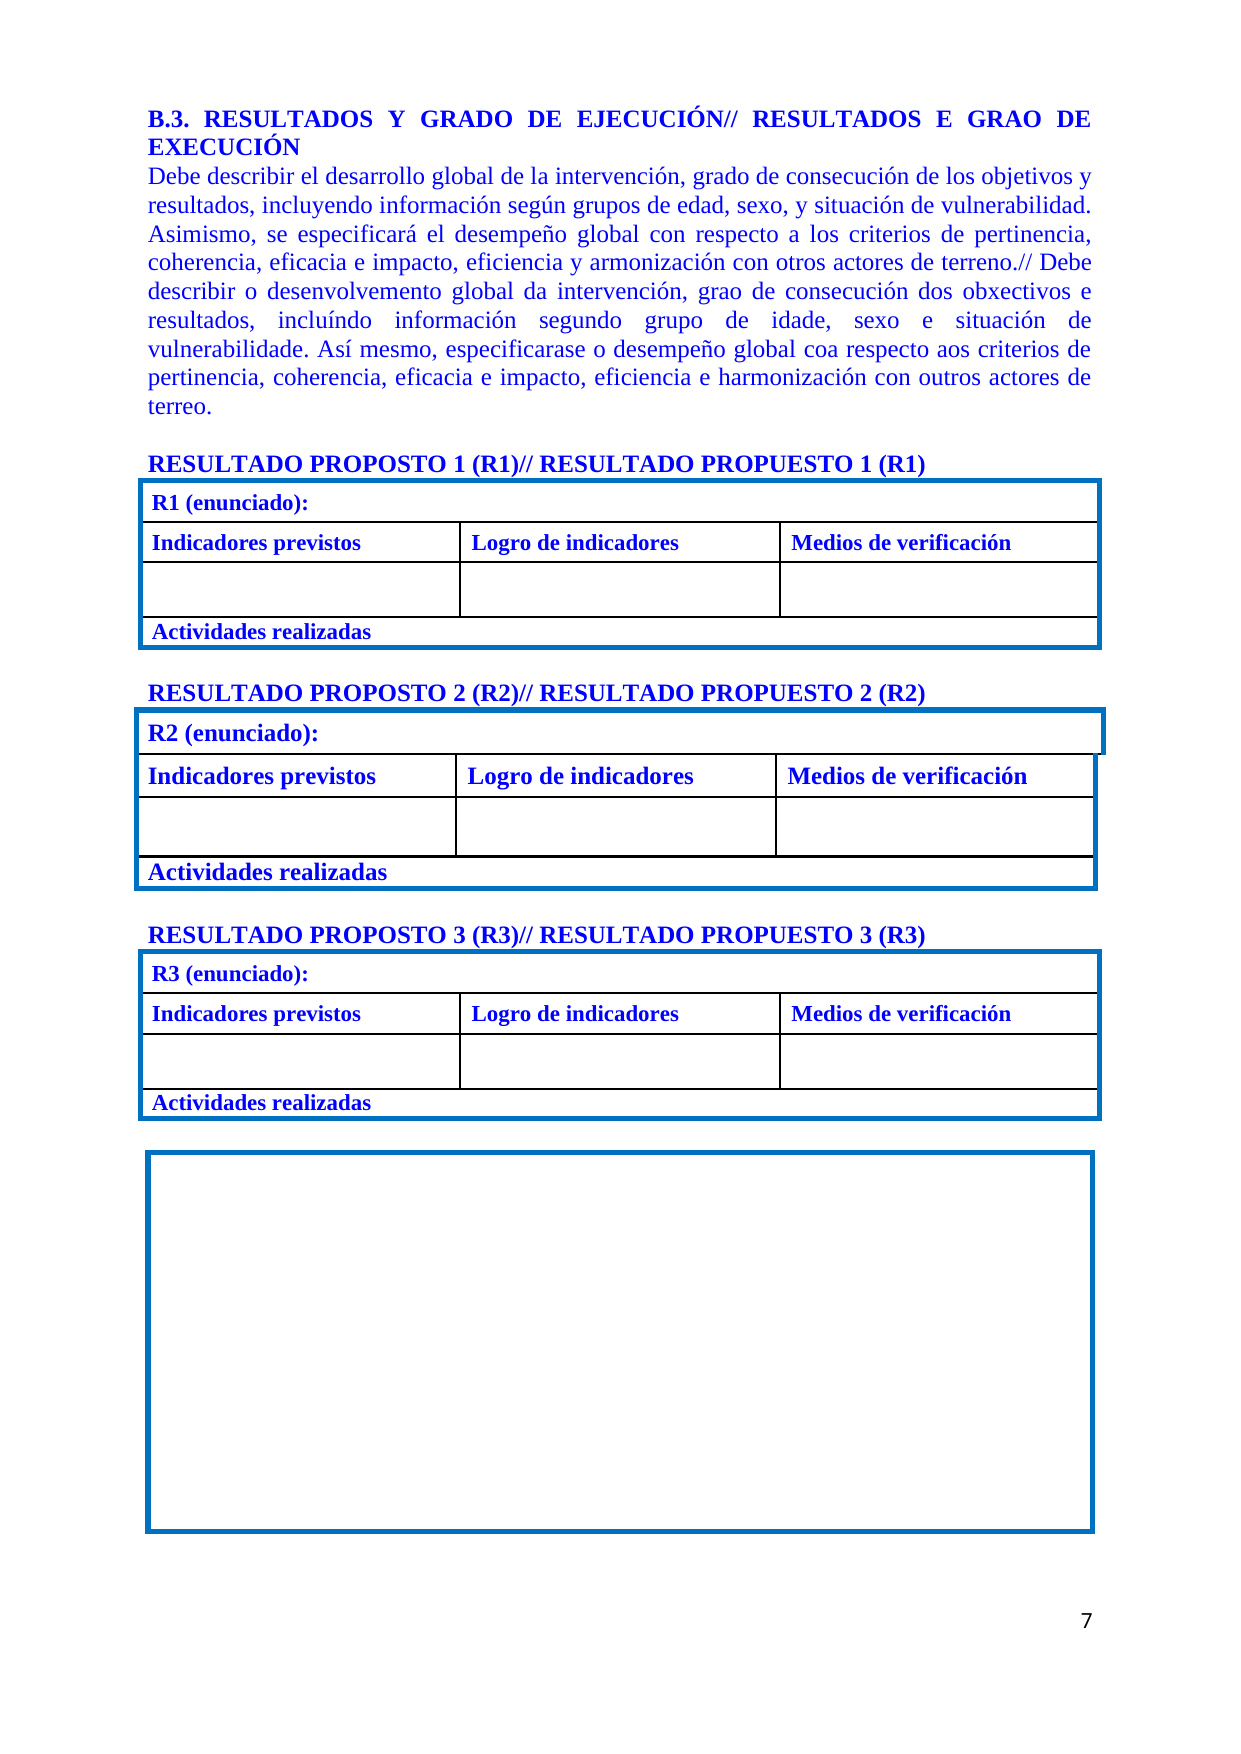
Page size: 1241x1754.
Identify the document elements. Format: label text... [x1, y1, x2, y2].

table_cell [781, 1035, 1097, 1087]
table_cell [457, 798, 775, 855]
text RESULTADO PROPOSTO 3 (R3)// RESULTADO PROPUESTO 3 (R3) [148, 920, 1092, 949]
table_cell Indicadores previstos [139, 755, 455, 796]
table_cell Indicadores previstos [143, 994, 459, 1033]
text Debe describir el desarrollo global de la intervención, grado de consecución de los objetivos y resultados, incluyendo información según grupos de edad, sexo, y situación de vulnerabilidad. Asimismo, se especificará el desempeño global con respecto a los criterios de pertinencia, coherencia, eficacia e impacto, eficiencia y armonización con otros actores de terreno.// Debe describir o desenvolvemento global da intervención, grao de consecución dos obxectivos e resultados, incluíndo información segundo grupo de idade, sexo e situación de vulnerabilidade. Así mesmo, especificarase o desempeño global coa respecto aos criterios de pertinencia, coherencia, eficacia e impacto, eficiencia e harmonización con outros actores de terreo. [148, 161, 1092, 420]
text RESULTADO PROPOSTO 1 (R1)// RESULTADO PROPUESTO 1 (R1) [148, 449, 1092, 477]
table_header R3 (enunciado): [143, 954, 1097, 992]
table_cell [461, 563, 779, 616]
table_cell Logro de indicadores [457, 755, 775, 796]
table_cell Logro de indicadores [461, 994, 779, 1033]
table_cell [143, 1035, 459, 1087]
table_cell [781, 563, 1097, 616]
table_cell [1098, 755, 1104, 796]
table_header R2 (enunciado): [139, 713, 1101, 753]
table_cell [143, 563, 459, 616]
table_header [151, 1155, 1090, 1529]
table_cell Actividades realizadas [139, 858, 1093, 886]
table_cell Indicadores previstos [143, 523, 459, 561]
table_cell Medios de verificación [777, 755, 1093, 796]
text RESULTADO PROPOSTO 2 (R2)// RESULTADO PROPUESTO 2 (R2) [148, 678, 1092, 707]
table_cell Logro de indicadores [461, 523, 779, 561]
text B.3. RESULTADOS Y GRADO DE EJECUCIÓN// RESULTADOS E GRAO DE EXECUCIÓN [148, 104, 1092, 161]
table_cell [1098, 796, 1104, 855]
table_cell Medios de verificación [781, 523, 1097, 561]
table_cell [461, 1035, 779, 1087]
table_cell Actividades realizadas [143, 618, 1097, 644]
table_cell [139, 798, 455, 855]
table_cell Medios de verificación [781, 994, 1097, 1033]
table_cell [777, 798, 1093, 855]
table_header R1 (enunciado): [143, 483, 1097, 521]
table_cell [1098, 855, 1104, 886]
table_cell Actividades realizadas [143, 1090, 1097, 1116]
